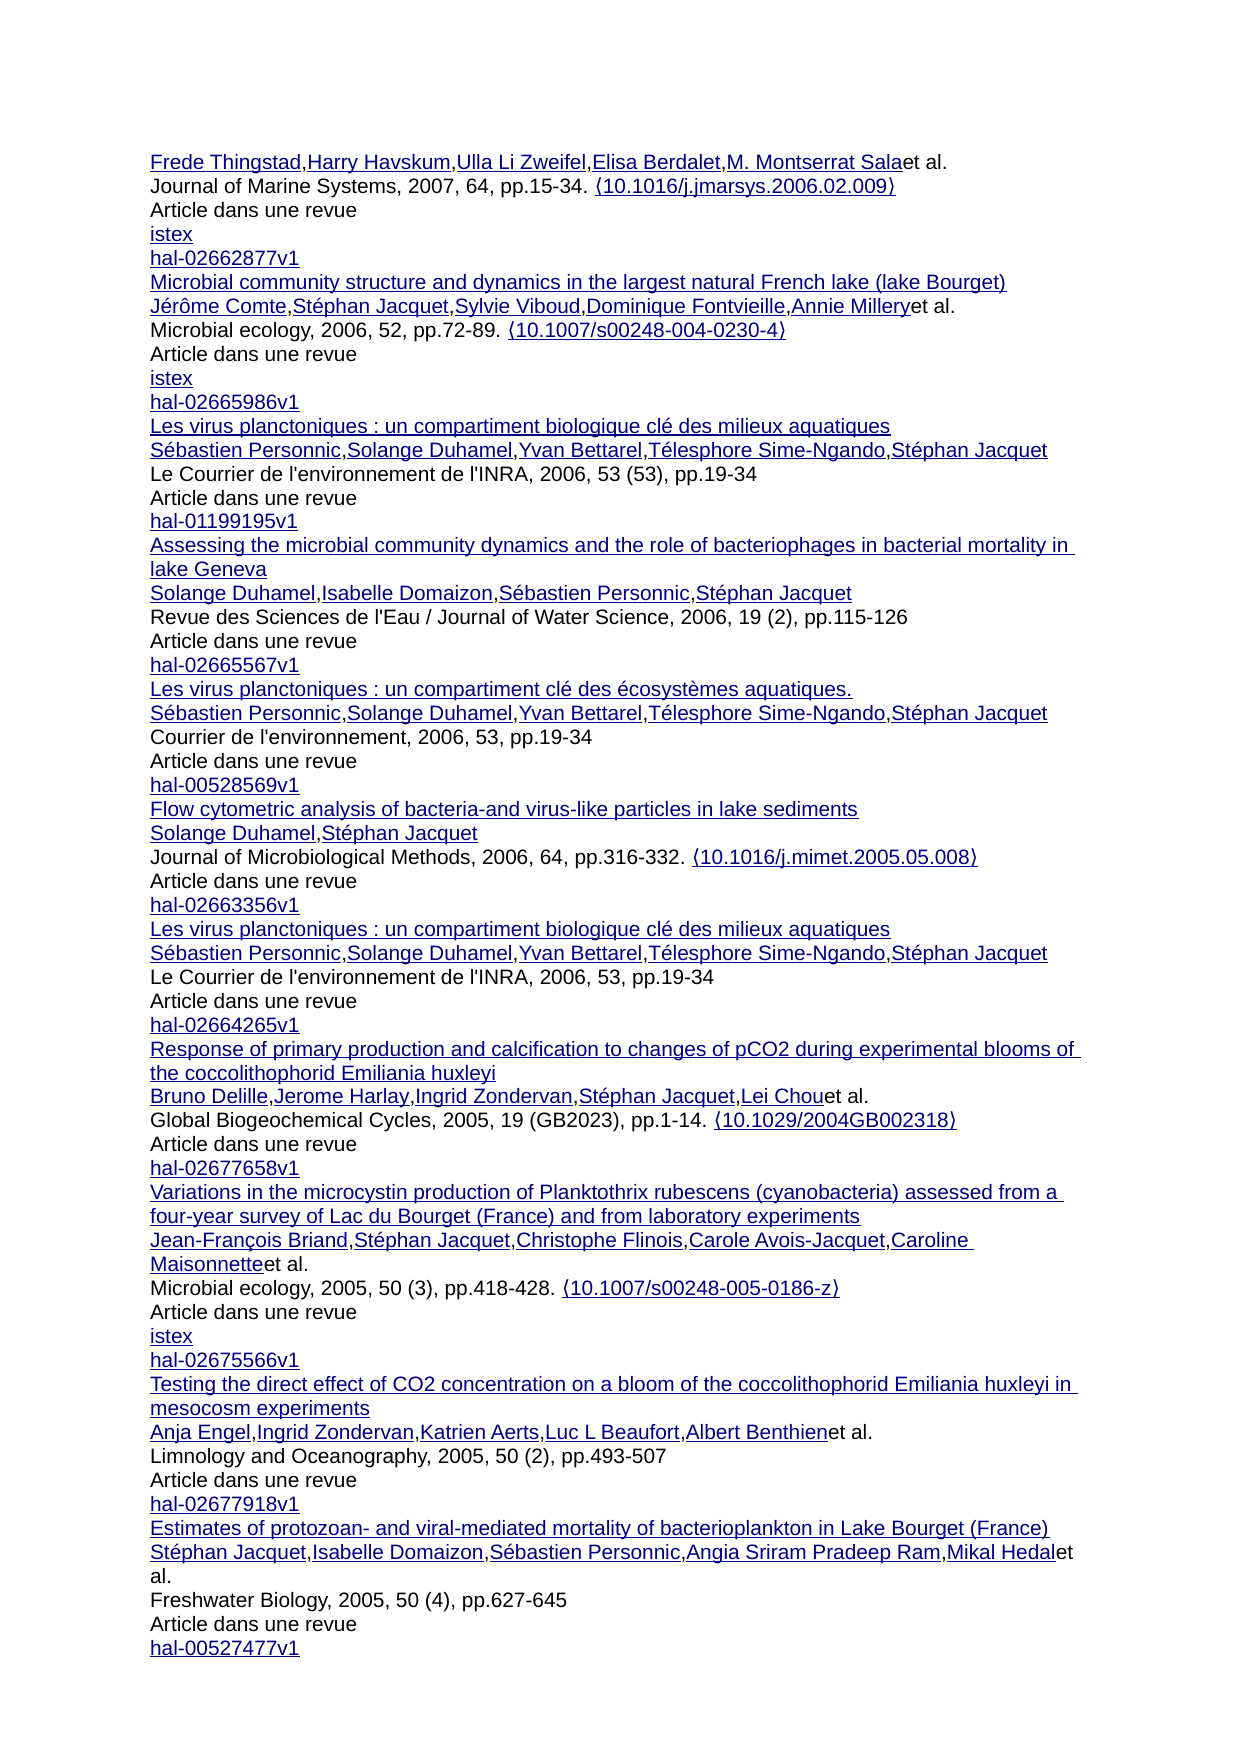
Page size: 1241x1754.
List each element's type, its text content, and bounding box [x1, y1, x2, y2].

table_cell Les virus planctoniques : un compartiment biologique clé des milieux aquatiques Sébastien Personnic,Solange Duhamel,Yvan Bettarel,Télesphore Sime-Ngando,Stéphan Jacquet Le Courrier de l'environnement de l'INRA, 2006, 53 (53), pp.19-34 Article dans une revue hal-01199195v1 [150, 414, 1090, 533]
table_cell Microbial community structure and dynamics in the largest natural French lake (lake Bourget) Jérôme Comte,Stéphan Jacquet,Sylvie Viboud,Dominique Fontvieille,Annie Milleryet al. Microbial ecology, 2006, 52, pp.72-89. ⟨10.1007/s00248-004-0230-4⟩ Article dans une revue istex hal-02665986v1 [150, 270, 1090, 413]
table_cell Estimates of protozoan- and viral-mediated mortality of bacterioplankton in Lake Bourget (France) Stéphan Jacquet,Isabelle Domaizon,Sébastien Personnic,Angia Sriram Pradeep Ram,Mikal Hedalet al. Freshwater Biology, 2005, 50 (4), pp.627-645 Article dans une revue hal-00527477v1 [150, 1516, 1090, 1659]
table_cell Assessing the microbial community dynamics and the role of bacteriophages in bacterial mortality in lake Geneva Solange Duhamel,Isabelle Domaizon,Sébastien Personnic,Stéphan Jacquet Revue des Sciences de l'Eau / Journal of Water Science, 2006, 19 (2), pp.115-126 Article dans une revue hal-02665567v1 [150, 533, 1090, 677]
table_cell Les virus planctoniques : un compartiment clé des écosystèmes aquatiques. Sébastien Personnic,Solange Duhamel,Yvan Bettarel,Télesphore Sime-Ngando,Stéphan Jacquet Courrier de l'environnement, 2006, 53, pp.19-34 Article dans une revue hal-00528569v1 [150, 677, 1090, 797]
table_cell Flow cytometric analysis of bacteria-and virus-like particles in lake sediments Solange Duhamel,Stéphan Jacquet Journal of Microbiological Methods, 2006, 64, pp.316-332. ⟨10.1016/j.mimet.2005.05.008⟩ Article dans une revue hal-02663356v1 [150, 797, 1090, 917]
table_cell Frede Thingstad,Harry Havskum,Ulla Li Zweifel,Elisa Berdalet,M. Montserrat Salaet al. Journal of Marine Systems, 2007, 64, pp.15-34. ⟨10.1016/j.jmarsys.2006.02.009⟩ Article dans une revue istex hal-02662877v1 [150, 150, 1090, 270]
table_cell Les virus planctoniques : un compartiment biologique clé des milieux aquatiques Sébastien Personnic,Solange Duhamel,Yvan Bettarel,Télesphore Sime-Ngando,Stéphan Jacquet Le Courrier de l'environnement de l'INRA, 2006, 53, pp.19-34 Article dans une revue hal-02664265v1 [150, 917, 1090, 1036]
table_cell Response of primary production and calcification to changes of pCO2 during experimental blooms of the coccolithophorid Emiliania huxleyi Bruno Delille,Jerome Harlay,Ingrid Zondervan,Stéphan Jacquet,Lei Chouet al. Global Biogeochemical Cycles, 2005, 19 (GB2023), pp.1-14. ⟨10.1029/2004GB002318⟩ Article dans une revue hal-02677658v1 [150, 1036, 1090, 1180]
table_cell Variations in the microcystin production of Planktothrix rubescens (cyanobacteria) assessed from a four-year survey of Lac du Bourget (France) and from laboratory experiments Jean-François Briand,Stéphan Jacquet,Christophe Flinois,Carole Avois-Jacquet,Caroline Maisonnetteet al. Microbial ecology, 2005, 50 (3), pp.418-428. ⟨10.1007/s00248-005-0186-z⟩ Article dans une revue istex hal-02675566v1 [150, 1180, 1090, 1372]
table_cell Testing the direct effect of CO2 concentration on a bloom of the coccolithophorid Emiliania huxleyi in mesocosm experiments Anja Engel,Ingrid Zondervan,Katrien Aerts,Luc L Beaufort,Albert Benthienet al. Limnology and Oceanography, 2005, 50 (2), pp.493-507 Article dans une revue hal-02677918v1 [150, 1372, 1090, 1516]
